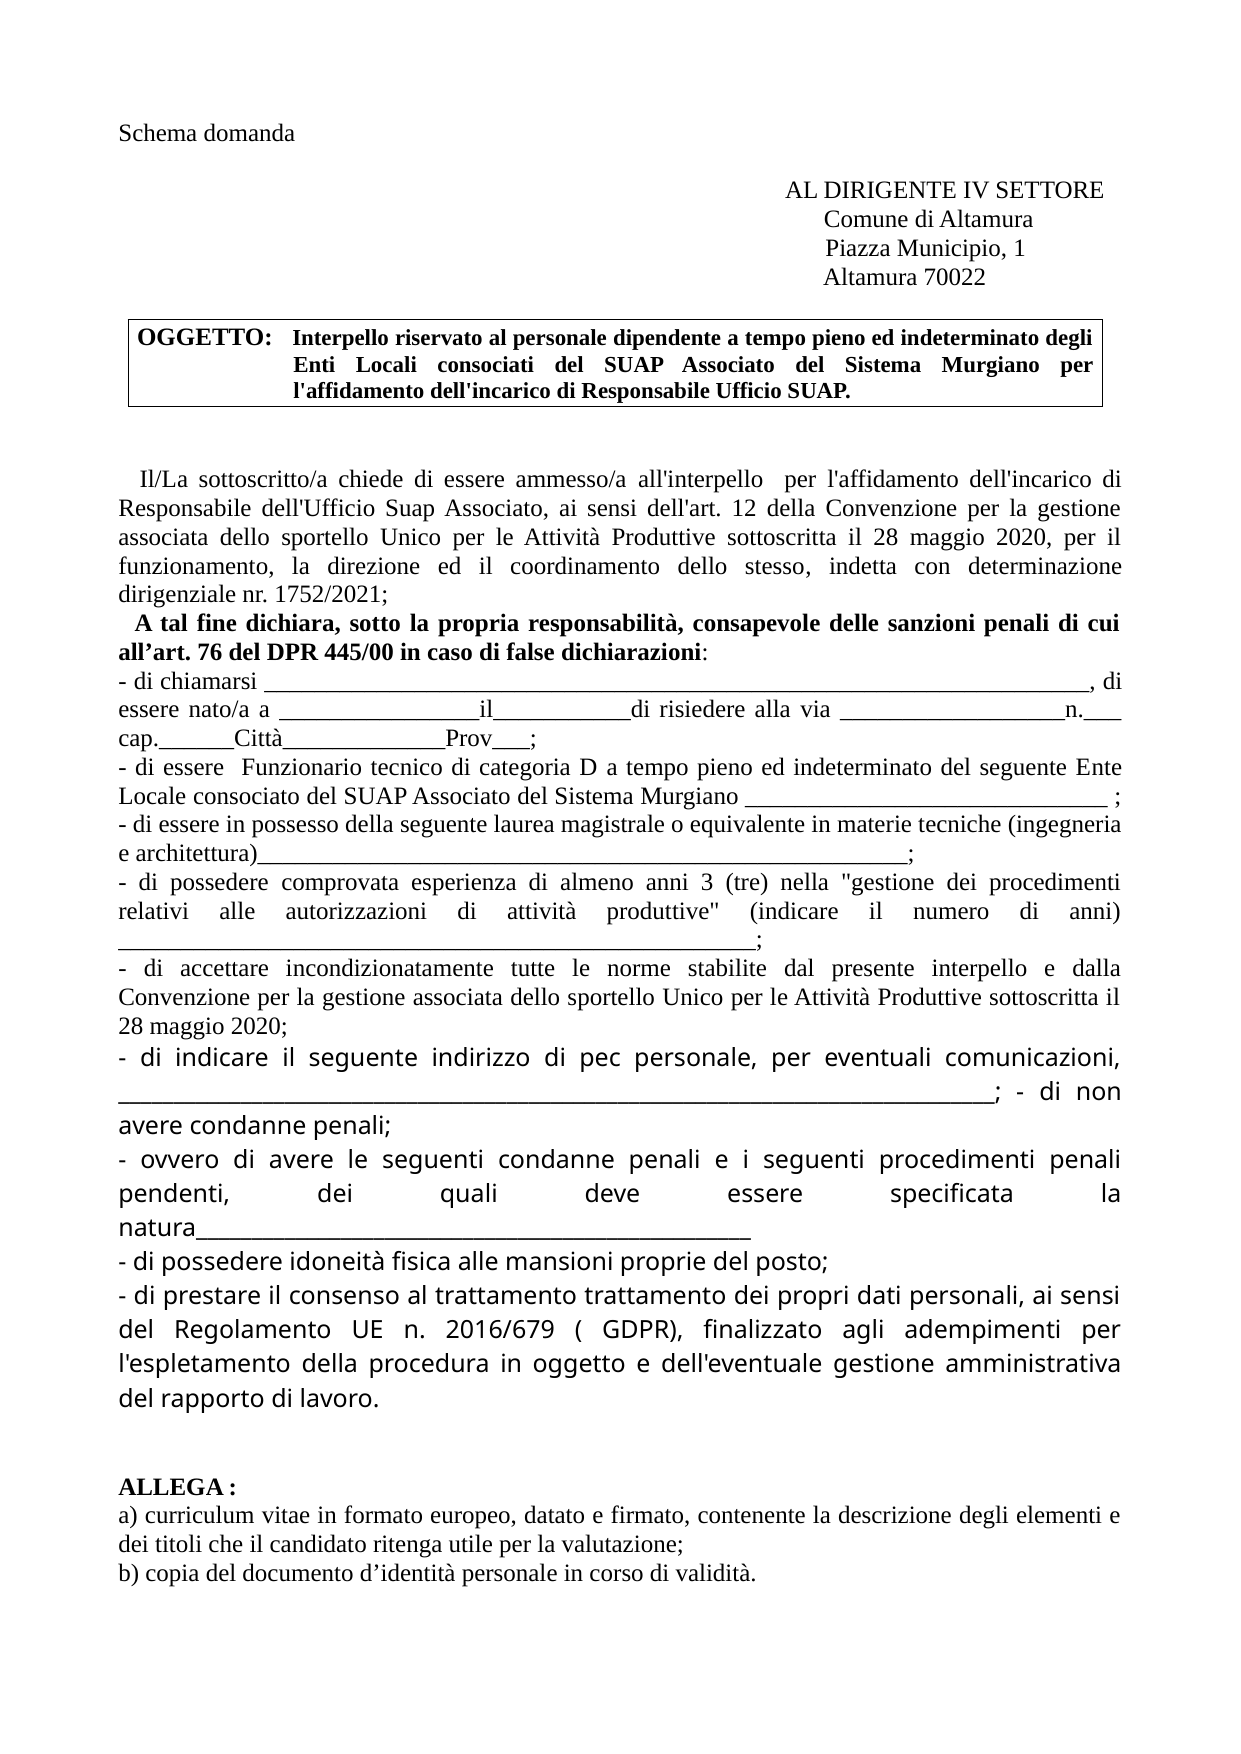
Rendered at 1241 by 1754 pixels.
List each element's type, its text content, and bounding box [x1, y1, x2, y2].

text Altamura 70022 [118, 262, 1122, 291]
text Piazza Municipio, 1 [118, 233, 1122, 262]
text Schema domanda [118, 118, 1122, 147]
text - di prestare il consenso al trattamento trattamento dei propri dati personali, ai sensi del Regolamento UE n. 2016/679 ( GDPR), finalizzato agli adempimenti per l'espletamento della procedura in oggetto e dell'eventuale gestione amministrativa del rapporto di lavoro. [118, 1278, 1122, 1414]
text A tal fine dichiara, sotto la propria responsabilità, consapevole delle sanzioni penali di cui all’art. 76 del DPR 445/00 in caso di false dichiarazioni: [118, 608, 1122, 666]
text - di indicare il seguente indirizzo di pec personale, per eventuali comunicazioni, _______________________________________________________________________________; - di non avere condanne penali; [118, 1039, 1122, 1142]
text - di essere Funzionario tecnico di categoria D a tempo pieno ed indeterminato del seguente Ente Locale consociato del SUAP Associato del Sistema Murgiano _____________________________ ; - di essere in possesso della seguente laurea magistrale o equivalente in materie tecniche (ingegneria e architettura)____________________________________________________; [118, 752, 1122, 867]
text - di possedere idoneità fisica alle mansioni proprie del posto; [118, 1244, 1122, 1278]
text Comune di Altamura [118, 204, 1122, 233]
text ALLEGA : [118, 1472, 1122, 1501]
text - ovvero di avere le seguenti condanne penali e i seguenti procedimenti penali pendenti, dei quali deve essere specificata la natura__________________________________________________ [118, 1142, 1122, 1244]
text - di chiamarsi __________________________________________________________________, di essere nato/a a ________________il___________di risiedere alla via __________________n.___ cap.______Città_____________Prov___; [118, 666, 1122, 752]
text a) curriculum vitae in formato europeo, datato e firmato, contenente la descrizione degli elementi e dei titoli che il candidato ritenga utile per la valutazione; [118, 1501, 1122, 1558]
text Il/La sottoscritto/a chiede di essere ammesso/a all'interpello per l'affidamento dell'incarico di Responsabile dell'Ufficio Suap Associato, ai sensi dell'art. 12 della Convenzione per la gestione associata dello sportello Unico per le Attività Produttive sottoscritta il 28 maggio 2020, per il funzionamento, la direzione ed il coordinamento dello stesso, indetta con determinazione dirigenziale nr. 1752/2021; [118, 464, 1122, 608]
text AL DIRIGENTE IV SETTORE [118, 176, 1122, 204]
text - di accettare incondizionatamente tutte le norme stabilite dal presente interpello e dalla Convenzione per la gestione associata dello sportello Unico per le Attività Produttive sottoscritta il 28 maggio 2020; [118, 953, 1122, 1039]
text OGGETTO: Interpello riservato al personale dipendente a tempo pieno ed indeterminato degli Enti Locali consociati del SUAP Associato del Sistema Murgiano per l'affidamento dell'incarico di Responsabile Ufficio SUAP. [129, 320, 1102, 406]
text - di possedere comprovata esperienza di almeno anni 3 (tre) nella "gestione dei procedimenti relativi alle autorizzazioni di attività produttive" (indicare il numero di anni) ___________________________________________________; [118, 867, 1122, 953]
text b) copia del documento d’identità personale in corso di validità. [118, 1558, 1122, 1587]
